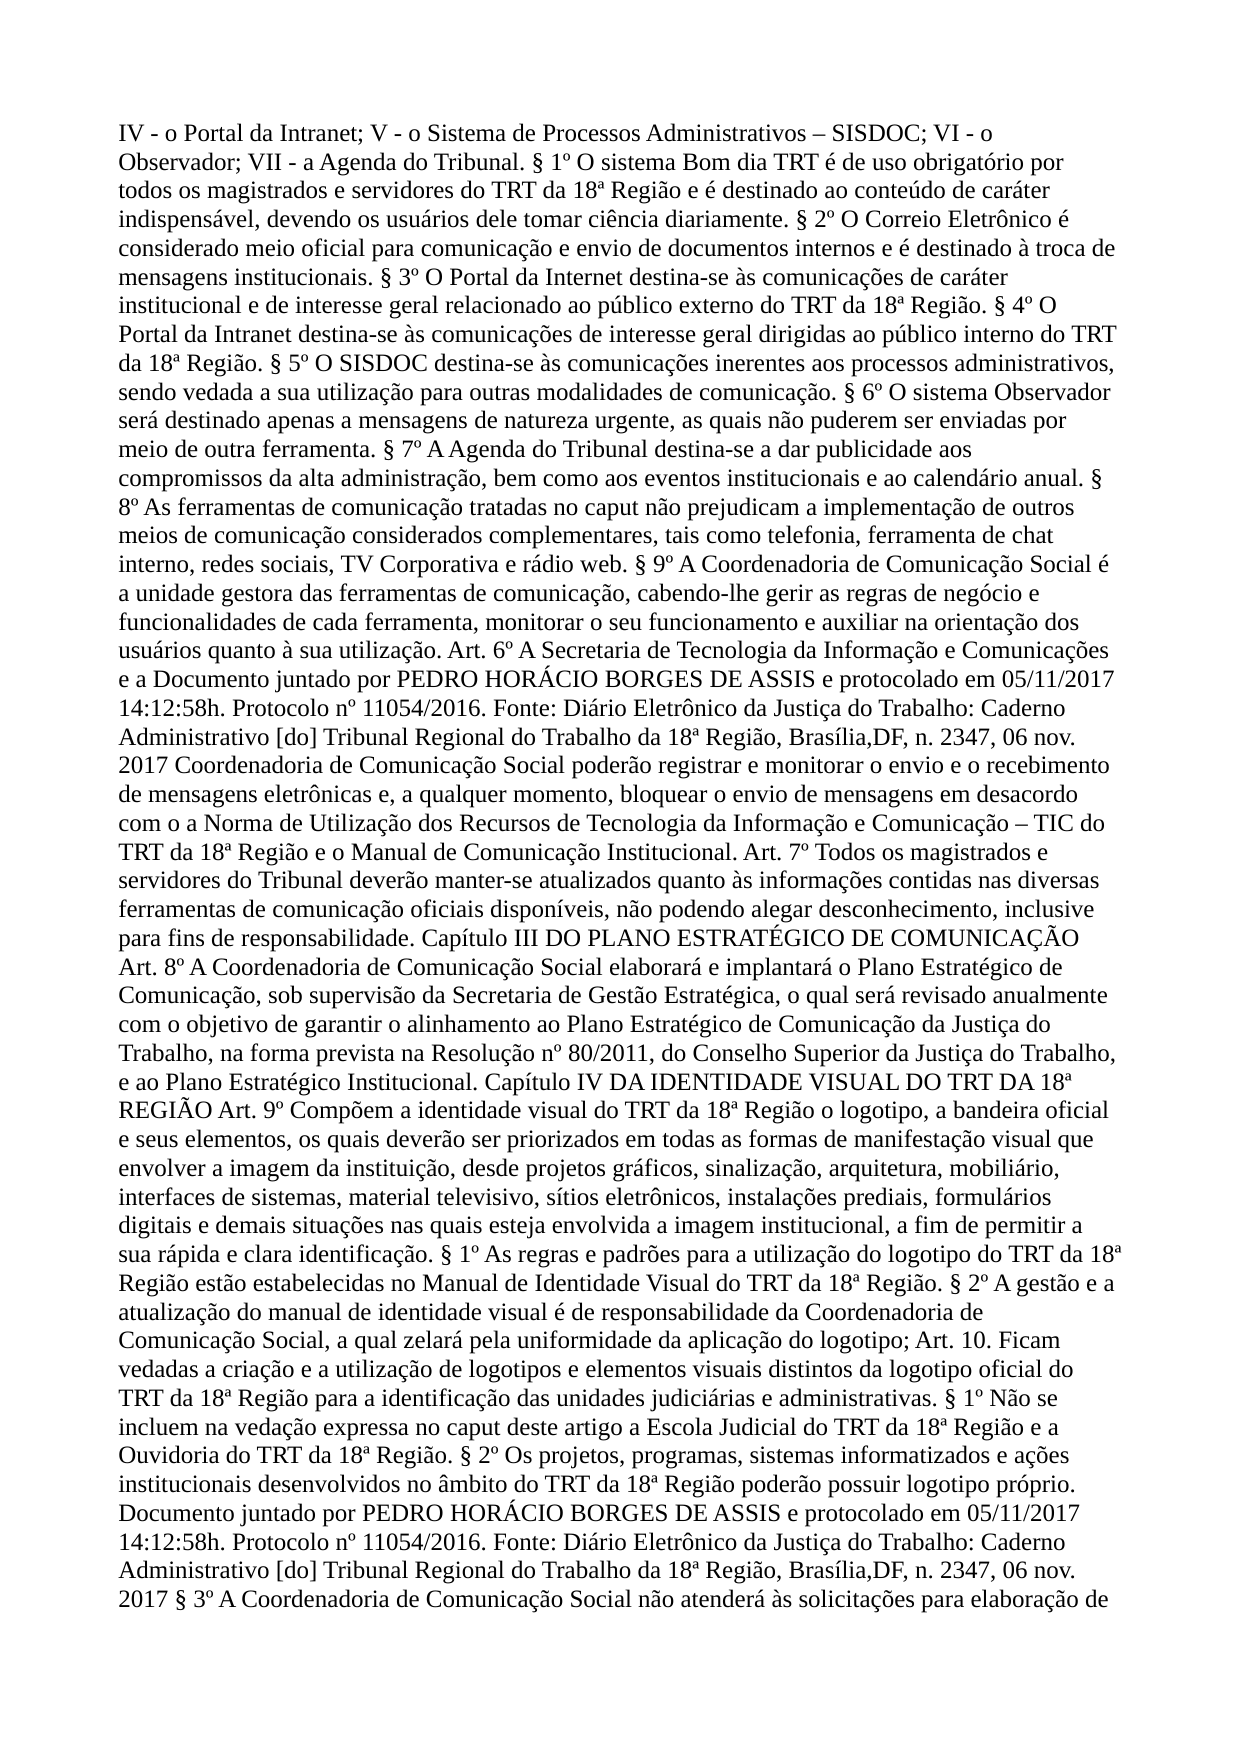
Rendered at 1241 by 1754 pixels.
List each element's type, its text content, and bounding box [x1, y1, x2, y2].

text IV - o Portal da Intranet; V - o Sistema de Processos Administrativos – SISDOC; VI - o Observador; VII - a Agenda do Tribunal. § 1º O sistema Bom dia TRT é de uso obrigatório por todos os magistrados e servidores do TRT da 18ª Região e é destinado ao conteúdo de caráter indispensável, devendo os usuários dele tomar ciência diariamente. § 2º O Correio Eletrônico é considerado meio oficial para comunicação e envio de documentos internos e é destinado à troca de mensagens institucionais. § 3º O Portal da Internet destina-se às comunicações de caráter institucional e de interesse geral relacionado ao público externo do TRT da 18ª Região. § 4º O Portal da Intranet destina-se às comunicações de interesse geral dirigidas ao público interno do TRT da 18ª Região. § 5º O SISDOC destina-se às comunicações inerentes aos processos administrativos, sendo vedada a sua utilização para outras modalidades de comunicação. § 6º O sistema Observador será destinado apenas a mensagens de natureza urgente, as quais não puderem ser enviadas por meio de outra ferramenta. § 7º A Agenda do Tribunal destina-se a dar publicidade aos compromissos da alta administração, bem como aos eventos institucionais e ao calendário anual. § 8º As ferramentas de comunicação tratadas no caput não prejudicam a implementação de outros meios de comunicação considerados complementares, tais como telefonia, ferramenta de chat interno, redes sociais, TV Corporativa e rádio web. § 9º A Coordenadoria de Comunicação Social é a unidade gestora das ferramentas de comunicação, cabendo-lhe gerir as regras de negócio e funcionalidades de cada ferramenta, monitorar o seu funcionamento e auxiliar na orientação dos usuários quanto à sua utilização. Art. 6º A Secretaria de Tecnologia da Informação e Comunicações e a Documento juntado por PEDRO HORÁCIO BORGES DE ASSIS e protocolado em 05/11/2017 14:12:58h. Protocolo nº 11054/2016. Fonte: Diário Eletrônico da Justiça do Trabalho: Caderno Administrativo [do] Tribunal Regional do Trabalho da 18ª Região, Brasília,DF, n. 2347, 06 nov. 2017 Coordenadoria de Comunicação Social poderão registrar e monitorar o envio e o recebimento de mensagens eletrônicas e, a qualquer momento, bloquear o envio de mensagens em desacordo com o a Norma de Utilização dos Recursos de Tecnologia da Informação e Comunicação – TIC do TRT da 18ª Região e o Manual de Comunicação Institucional. Art. 7º Todos os magistrados e servidores do Tribunal deverão manter-se atualizados quanto às informações contidas nas diversas ferramentas de comunicação oficiais disponíveis, não podendo alegar desconhecimento, inclusive para fins de responsabilidade. Capítulo III DO PLANO ESTRATÉGICO DE COMUNICAÇÃO Art. 8º A Coordenadoria de Comunicação Social elaborará e implantará o Plano Estratégico de Comunicação, sob supervisão da Secretaria de Gestão Estratégica, o qual será revisado anualmente com o objetivo de garantir o alinhamento ao Plano Estratégico de Comunicação da Justiça do Trabalho, na forma prevista na Resolução nº 80/2011, do Conselho Superior da Justiça do Trabalho, e ao Plano Estratégico Institucional. Capítulo IV DA IDENTIDADE VISUAL DO TRT DA 18ª REGIÃO Art. 9º Compõem a identidade visual do TRT da 18ª Região o logotipo, a bandeira oficial e seus elementos, os quais deverão ser priorizados em todas as formas de manifestação visual que envolver a imagem da instituição, desde projetos gráficos, sinalização, arquitetura, mobiliário, interfaces de sistemas, material televisivo, sítios eletrônicos, instalações prediais, formulários digitais e demais situações nas quais esteja envolvida a imagem institucional, a fim de permitir a sua rápida e clara identificação. § 1º As regras e padrões para a utilização do logotipo do TRT da 18ª Região estão estabelecidas no Manual de Identidade Visual do TRT da 18ª Região. § 2º A gestão e a atualização do manual de identidade visual é de responsabilidade da Coordenadoria de Comunicação Social, a qual zelará pela uniformidade da aplicação do logotipo; Art. 10. Ficam vedadas a criação e a utilização de logotipos e elementos visuais distintos da logotipo oficial do TRT da 18ª Região para a identificação das unidades judiciárias e administrativas. § 1º Não se incluem na vedação expressa no caput deste artigo a Escola Judicial do TRT da 18ª Região e a Ouvidoria do TRT da 18ª Região. § 2º Os projetos, programas, sistemas informatizados e ações institucionais desenvolvidos no âmbito do TRT da 18ª Região poderão possuir logotipo próprio. Documento juntado por PEDRO HORÁCIO BORGES DE ASSIS e protocolado em 05/11/2017 14:12:58h. Protocolo nº 11054/2016. Fonte: Diário Eletrônico da Justiça do Trabalho: Caderno Administrativo [do] Tribunal Regional do Trabalho da 18ª Região, Brasília,DF, n. 2347, 06 nov. 2017 § 3º A Coordenadoria de Comunicação Social não atenderá às solicitações para elaboração de [118, 118, 1122, 1613]
